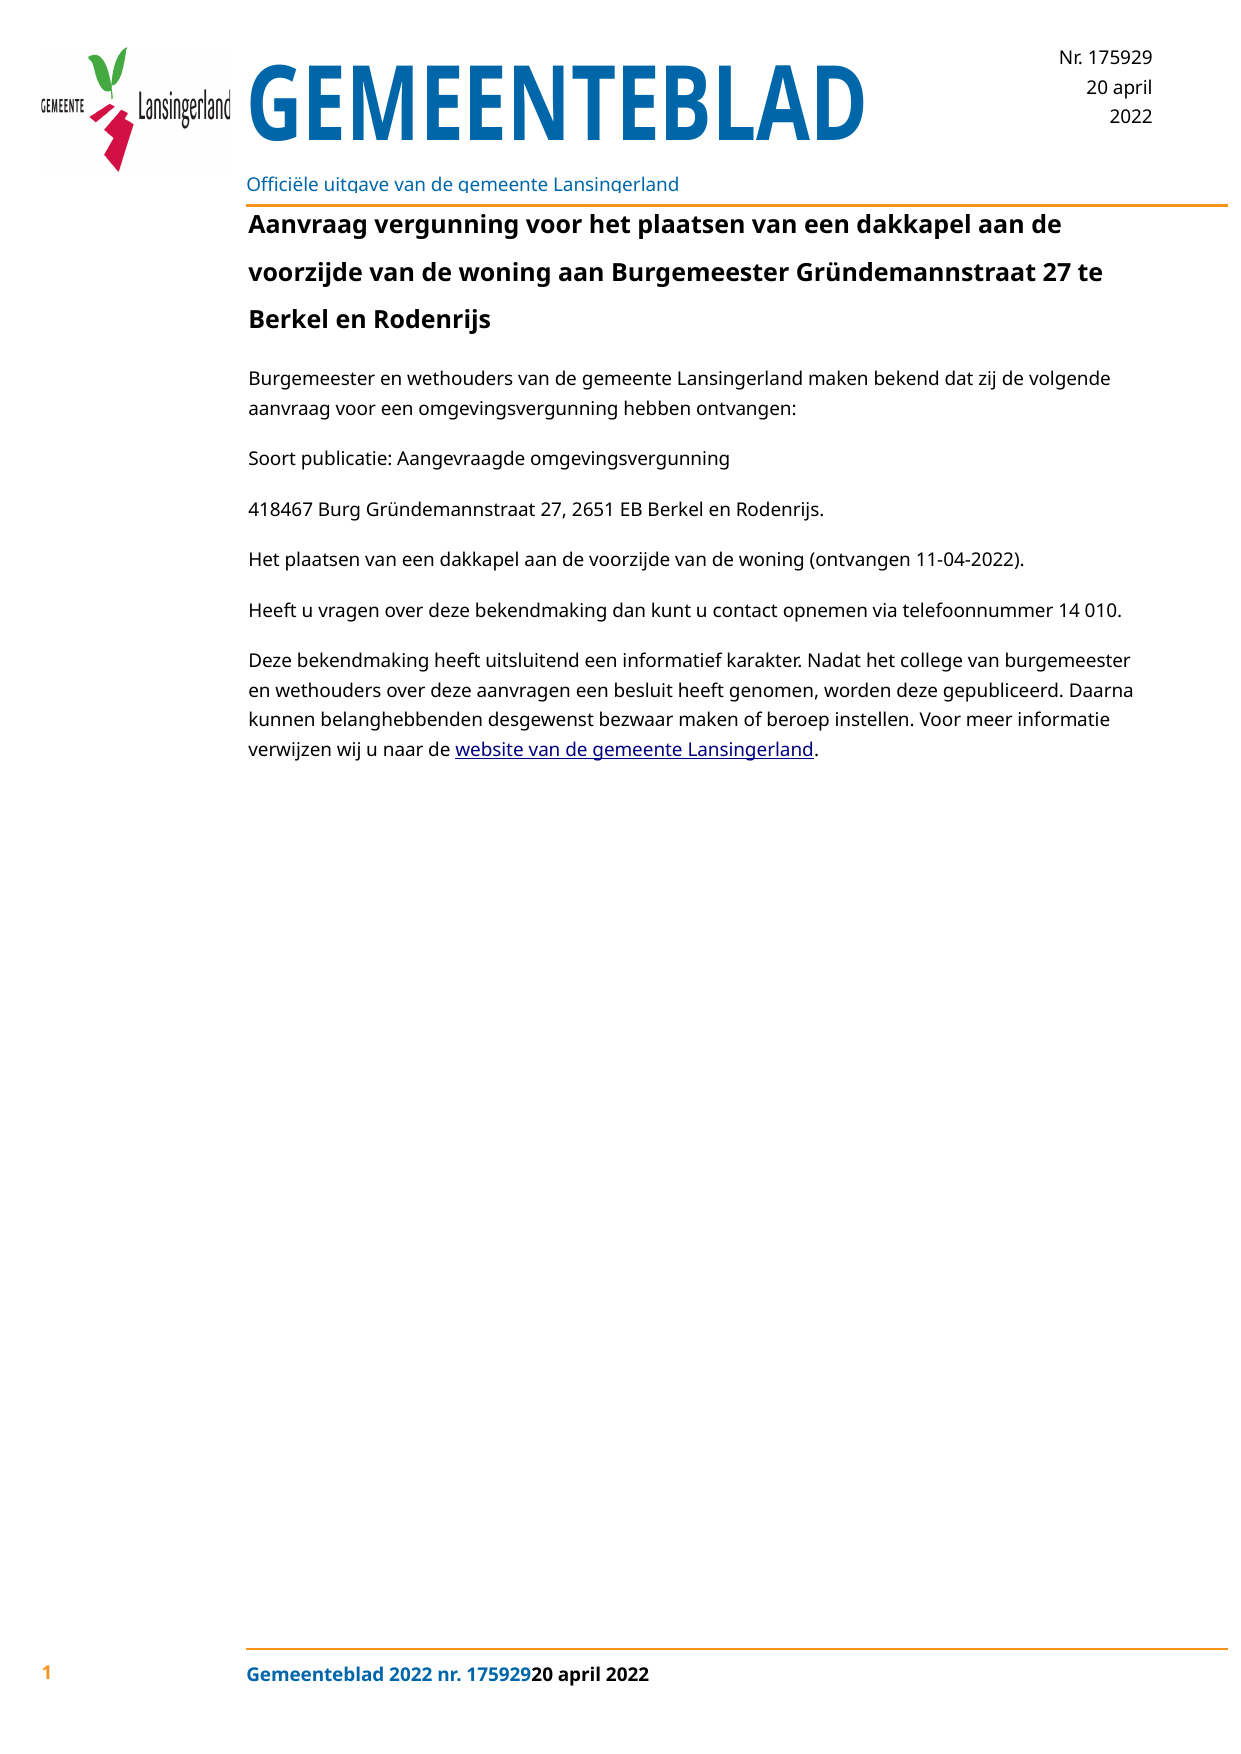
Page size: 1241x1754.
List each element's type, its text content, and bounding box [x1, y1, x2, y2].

text Burgemeester en wethouders van de gemeente Lansingerland maken bekend dat zij de volgende aanvraag voor een omgevingsvergunning hebben ontvangen: [248, 366, 1152, 421]
text Deze bekendmaking heeft uitsluitend een informatief karakter. Nadat het college van burgemeester en wethouders over deze aanvragen een besluit heeft genomen, worden deze gepubliceerd. Daarna kunnen belanghebbenden desgewenst bezwaar maken of beroep instellen. Voor meer informatie verwijzen wij u naar de website van de gemeente Lansingerland. [248, 647, 1152, 762]
picture [41, 47, 231, 172]
text Het plaatsen van een dakkapel aan de voorzijde van de woning (ontvangen 11-04-2022). [248, 546, 1152, 572]
text Aanvraag vergunning voor het plaatsen van een dakkapel aan de voorzijde van de woning aan Burgemeester Gründemannstraat 27 te Berkel en Rodenrijs [248, 207, 1152, 336]
text 418467 Burg Gründemannstraat 27, 2651 EB Berkel en Rodenrijs. [248, 496, 1152, 522]
text Soort publicatie: Aangevraagde omgevingsvergunning [248, 446, 1152, 471]
text Heeft u vragen over deze bekendmaking dan kunt u contact opnemen via telefoonnummer 14 010. [248, 597, 1152, 622]
